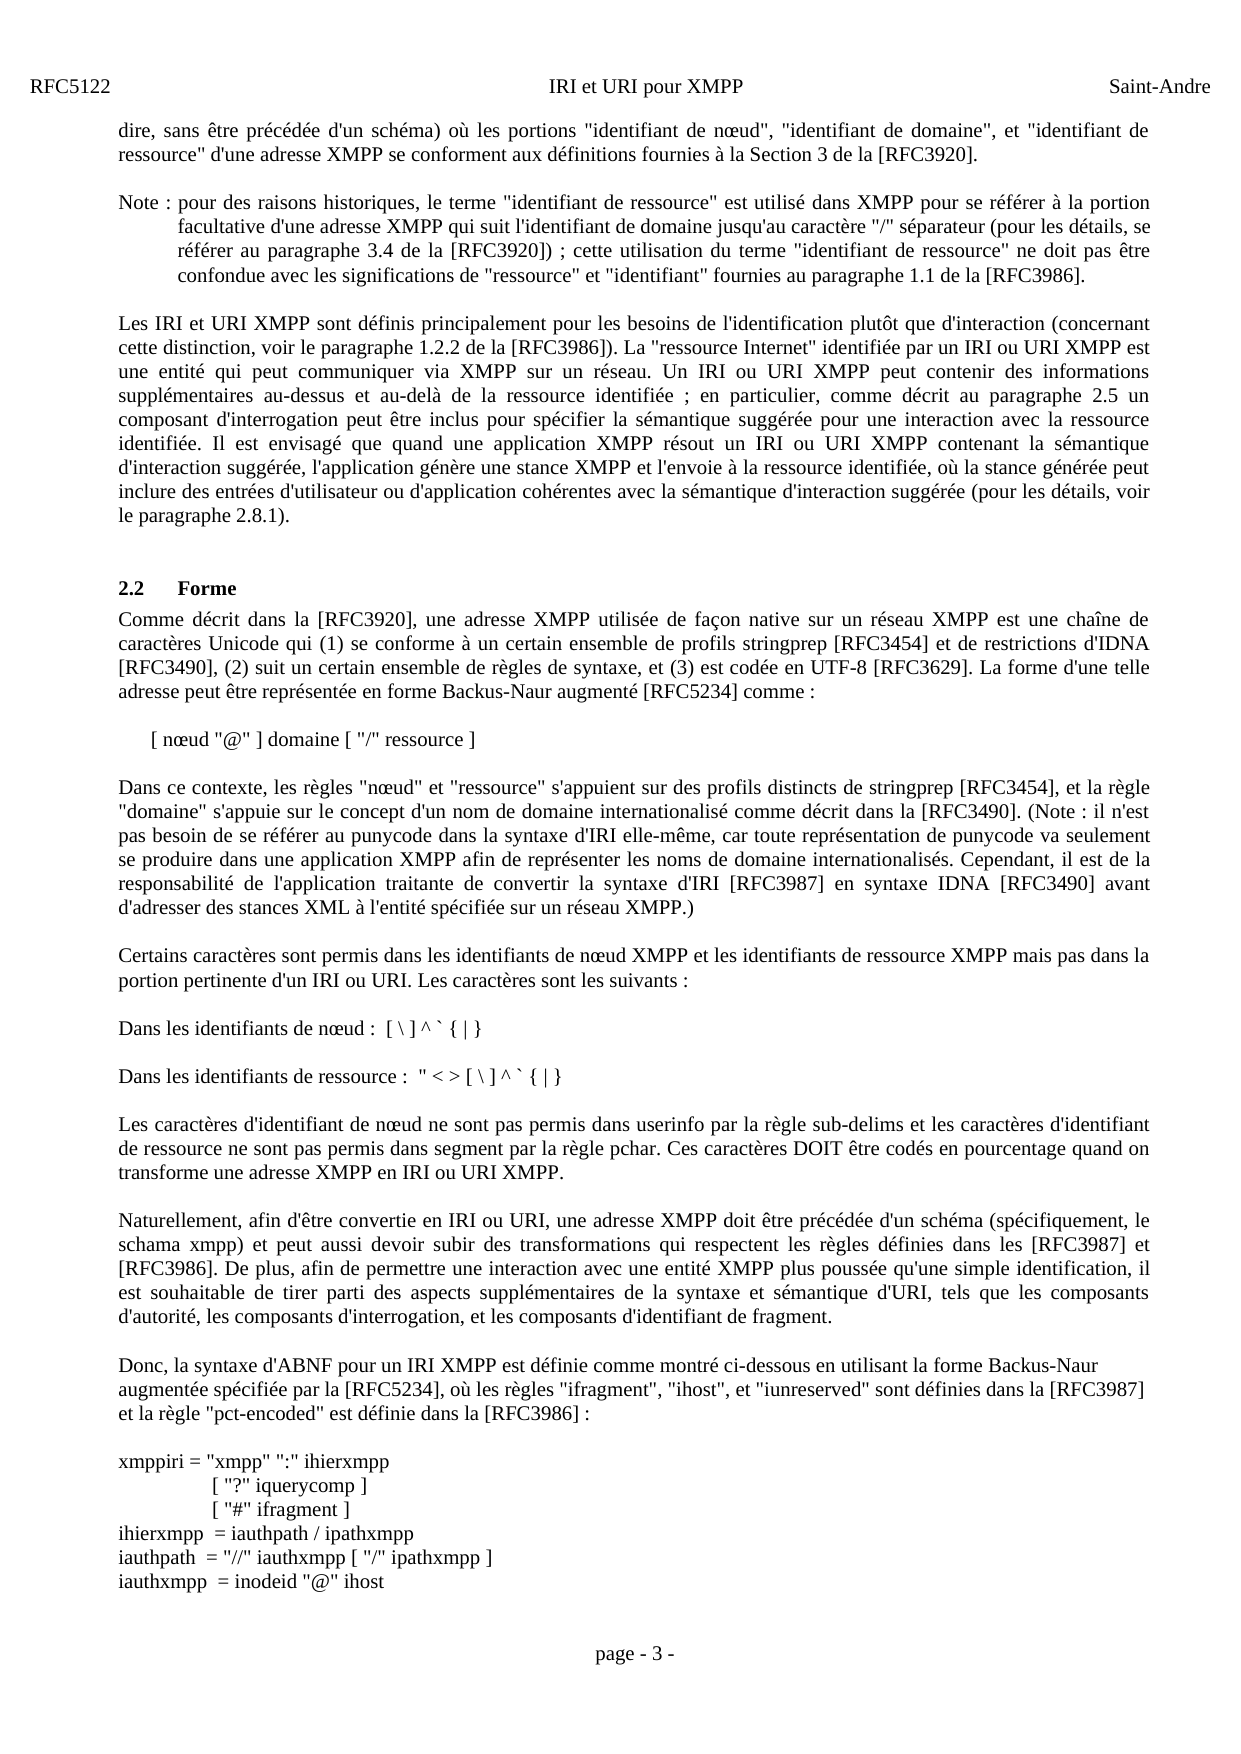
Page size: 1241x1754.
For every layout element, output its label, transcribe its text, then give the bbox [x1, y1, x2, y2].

subtitle 2.2 Forme [118, 576, 1152, 600]
text ihierxmpp = iauthpath / ipathxmpp [118, 1521, 1152, 1545]
text [ "?" iquerycomp ] [118, 1473, 1152, 1497]
text Les caractères d'identifiant de nœud ne sont pas permis dans userinfo par la règle sub-delims et les caractères d'identifiant de ressource ne sont pas permis dans segment par la règle pchar. Ces caractères DOIT être codés en pourcentage quand on transforme une adresse XMPP en IRI ou URI XMPP. [118, 1112, 1152, 1184]
text dire, sans être précédée d'un schéma) où les portions "identifiant de nœud", "identifiant de domaine", et "identifiant de ressource" d'une adresse XMPP se conforment aux définitions fournies à la Section 3 de la [RFC3920]. [118, 118, 1152, 166]
text Note : pour des raisons historiques, le terme "identifiant de ressource" est utilisé dans XMPP pour se référer à la portion facultative d'une adresse XMPP qui suit l'identifiant de domaine jusqu'au caractère "/" séparateur (pour les détails, se référer au paragraphe 3.4 de la [RFC3920]) ; cette utilisation du terme "identifiant de ressource" ne doit pas être confondue avec les significations de "ressource" et "identifiant" fournies au paragraphe 1.1 de la [RFC3986]. [118, 190, 1152, 287]
text Donc, la syntaxe d'ABNF pour un IRI XMPP est définie comme montré ci-dessous en utilisant la forme Backus-Naur augmentée spécifiée par la [RFC5234], où les règles "ifragment", "ihost", et "iunreserved" sont définies dans la [RFC3987] et la règle "pct-encoded" est définie dans la [RFC3986] : [118, 1352, 1152, 1425]
text Certains caractères sont permis dans les identifiants de nœud XMPP et les identifiants de ressource XMPP mais pas dans la portion pertinente d'un IRI ou URI. Les caractères sont les suivants : [118, 943, 1152, 992]
text Dans les identifiants de nœud : [ \ ] ^ ` { | } [118, 1016, 1152, 1040]
text iauthxmpp = inodeid "@" ihost [118, 1569, 1152, 1593]
text Dans ce contexte, les règles "nœud" et "ressource" s'appuient sur des profils distincts de stringprep [RFC3454], et la règle "domaine" s'appuie sur le concept d'un nom de domaine internationalisé comme décrit dans la [RFC3490]. (Note : il n'est pas besoin de se référer au punycode dans la syntaxe d'IRI elle-même, car toute représentation de punycode va seulement se produire dans une application XMPP afin de représenter les noms de domaine internationalisés. Cependant, il est de la responsabilité de l'application traitante de convertir la syntaxe d'IRI [RFC3987] en syntaxe IDNA [RFC3490] avant d'adresser des stances XML à l'entité spécifiée sur un réseau XMPP.) [118, 775, 1152, 919]
text [ "#" ifragment ] [118, 1497, 1152, 1521]
text xmppiri = "xmpp" ":" ihierxmpp [118, 1449, 1152, 1473]
text Comme décrit dans la [RFC3920], une adresse XMPP utilisée de façon native sur un réseau XMPP est une chaîne de caractères Unicode qui (1) se conforme à un certain ensemble de profils stringprep [RFC3454] et de restrictions d'IDNA [RFC3490], (2) suit un certain ensemble de règles de syntaxe, et (3) est codée en UTF-8 [RFC3629]. La forme d'une telle adresse peut être représentée en forme Backus-Naur augmenté [RFC5234] comme : [118, 607, 1152, 703]
text Dans les identifiants de ressource : " < > [ \ ] ^ ` { | } [118, 1064, 1152, 1088]
text [ nœud "@" ] domaine [ "/" ressource ] [151, 727, 1152, 751]
text Les IRI et URI XMPP sont définis principalement pour les besoins de l'identification plutôt que d'interaction (concernant cette distinction, voir le paragraphe 1.2.2 de la [RFC3986]). La "ressource Internet" identifiée par un IRI ou URI XMPP est une entité qui peut communiquer via XMPP sur un réseau. Un IRI ou URI XMPP peut contenir des informations supplémentaires au-dessus et au-delà de la ressource identifiée ; en particulier, comme décrit au paragraphe 2.5 un composant d'interrogation peut être inclus pour spécifier la sémantique suggérée pour une interaction avec la ressource identifiée. Il est envisagé que quand une application XMPP résout un IRI ou URI XMPP contenant la sémantique d'interaction suggérée, l'application génère une stance XMPP et l'envoie à la ressource identifiée, où la stance générée peut inclure des entrées d'utilisateur ou d'application cohérentes avec la sémantique d'interaction suggérée (pour les détails, voir le paragraphe 2.8.1). [118, 311, 1152, 527]
text Naturellement, afin d'être convertie en IRI ou URI, une adresse XMPP doit être précédée d'un schéma (spécifiquement, le schama xmpp) et peut aussi devoir subir des transformations qui respectent les règles définies dans les [RFC3987] et [RFC3986]. De plus, afin de permettre une interaction avec une entité XMPP plus poussée qu'une simple identification, il est souhaitable de tirer parti des aspects supplémentaires de la syntaxe et sémantique d'URI, tels que les composants d'autorité, les composants d'interrogation, et les composants d'identifiant de fragment. [118, 1208, 1152, 1328]
text iauthpath = "//" iauthxmpp [ "/" ipathxmpp ] [118, 1545, 1152, 1569]
